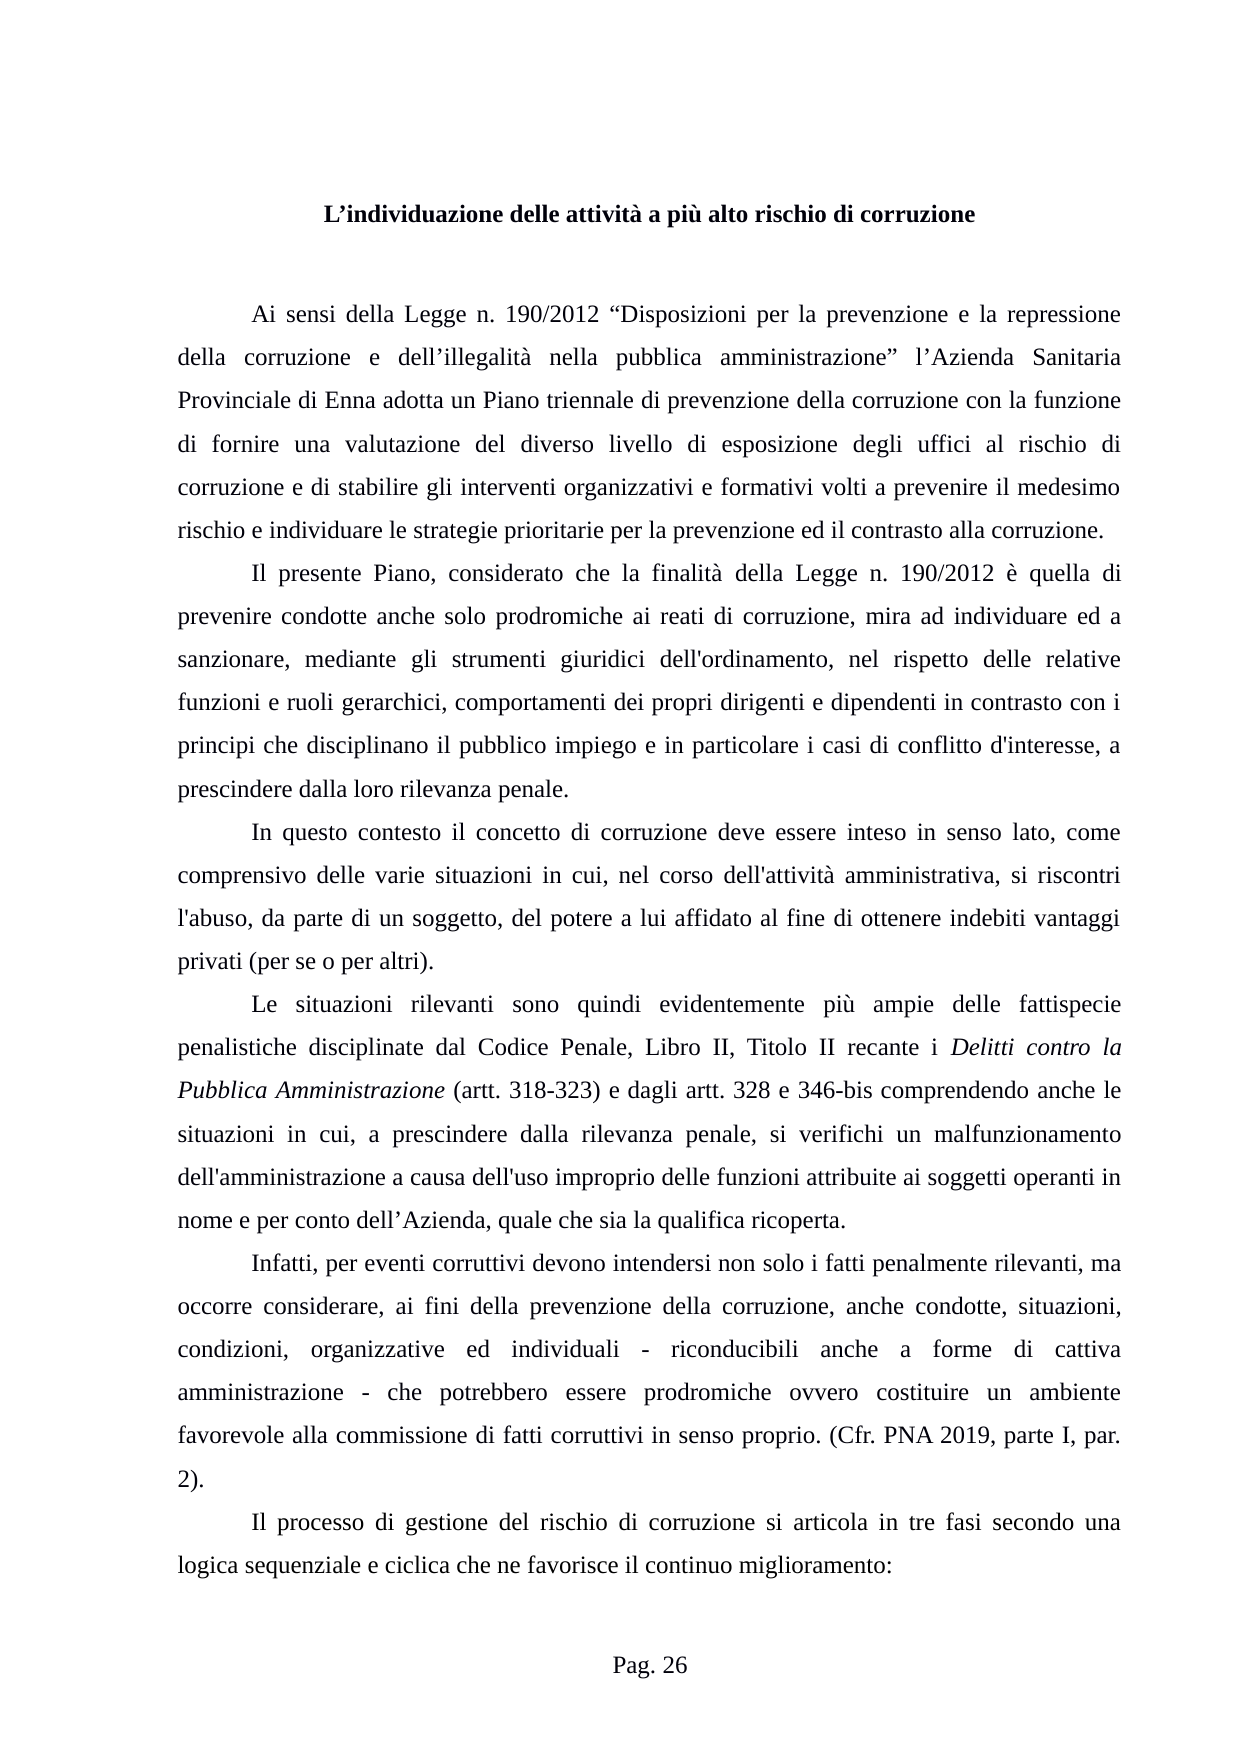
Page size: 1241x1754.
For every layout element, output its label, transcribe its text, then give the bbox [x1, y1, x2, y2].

text Le situazioni rilevanti sono quindi evidentemente più ampie delle fattispecie penalistiche disciplinate dal Codice Penale, Libro II, Titolo II recante i Delitti contro la Pubblica Amministrazione (artt. 318-323) e dagli artt. 328 e 346-bis comprendendo anche le situazioni in cui, a prescindere dalla rilevanza penale, si verifichi un malfunzionamento dell'amministrazione a causa dell'uso improprio delle funzioni attribuite ai soggetti operanti in nome e per conto dell’Azienda, quale che sia la qualifica ricoperta. [177, 989, 1122, 1234]
text Il presente Piano, considerato che la finalità della Legge n. 190/2012 è quella di prevenire condotte anche solo prodromiche ai reati di corruzione, mira ad individuare ed a sanzionare, mediante gli strumenti giuridici dell'ordinamento, nel rispetto delle relative funzioni e ruoli gerarchici, comportamenti dei propri dirigenti e dipendenti in contrasto con i principi che disciplinano il pubblico impiego e in particolare i casi di conflitto d'interesse, a prescindere dalla loro rilevanza penale. [177, 558, 1122, 802]
text Ai sensi della Legge n. 190/2012 “Disposizioni per la prevenzione e la repressione della corruzione e dell’illegalità nella pubblica amministrazione” l’Azienda Sanitaria Provinciale di Enna adotta un Piano triennale di prevenzione della corruzione con la funzione di fornire una valutazione del diverso livello di esposizione degli uffici al rischio di corruzione e di stabilire gli interventi organizzativi e formativi volti a prevenire il medesimo rischio e individuare le strategie prioritarie per la prevenzione ed il contrasto alla corruzione. [177, 299, 1122, 544]
text L’individuazione delle attività a più alto rischio di corruzione [177, 199, 1122, 227]
text Il processo di gestione del rischio di corruzione si articola in tre fasi secondo una logica sequenziale e ciclica che ne favorisce il continuo miglioramento: [177, 1507, 1122, 1579]
text Infatti, per eventi corruttivi devono intendersi non solo i fatti penalmente rilevanti, ma occorre considerare, ai fini della prevenzione della corruzione, anche condotte, situazioni, condizioni, organizzative ed individuali - riconducibili anche a forme di cattiva amministrazione - che potrebbero essere prodromiche ovvero costituire un ambiente favorevole alla commissione di fatti corruttivi in senso proprio. (Cfr. PNA 2019, parte I, par. 2). [177, 1248, 1122, 1492]
text In questo contesto il concetto di corruzione deve essere inteso in senso lato, come comprensivo delle varie situazioni in cui, nel corso dell'attività amministrativa, si riscontri l'abuso, da parte di un soggetto, del potere a lui affidato al fine di ottenere indebiti vantaggi privati (per se o per altri). [177, 817, 1122, 975]
